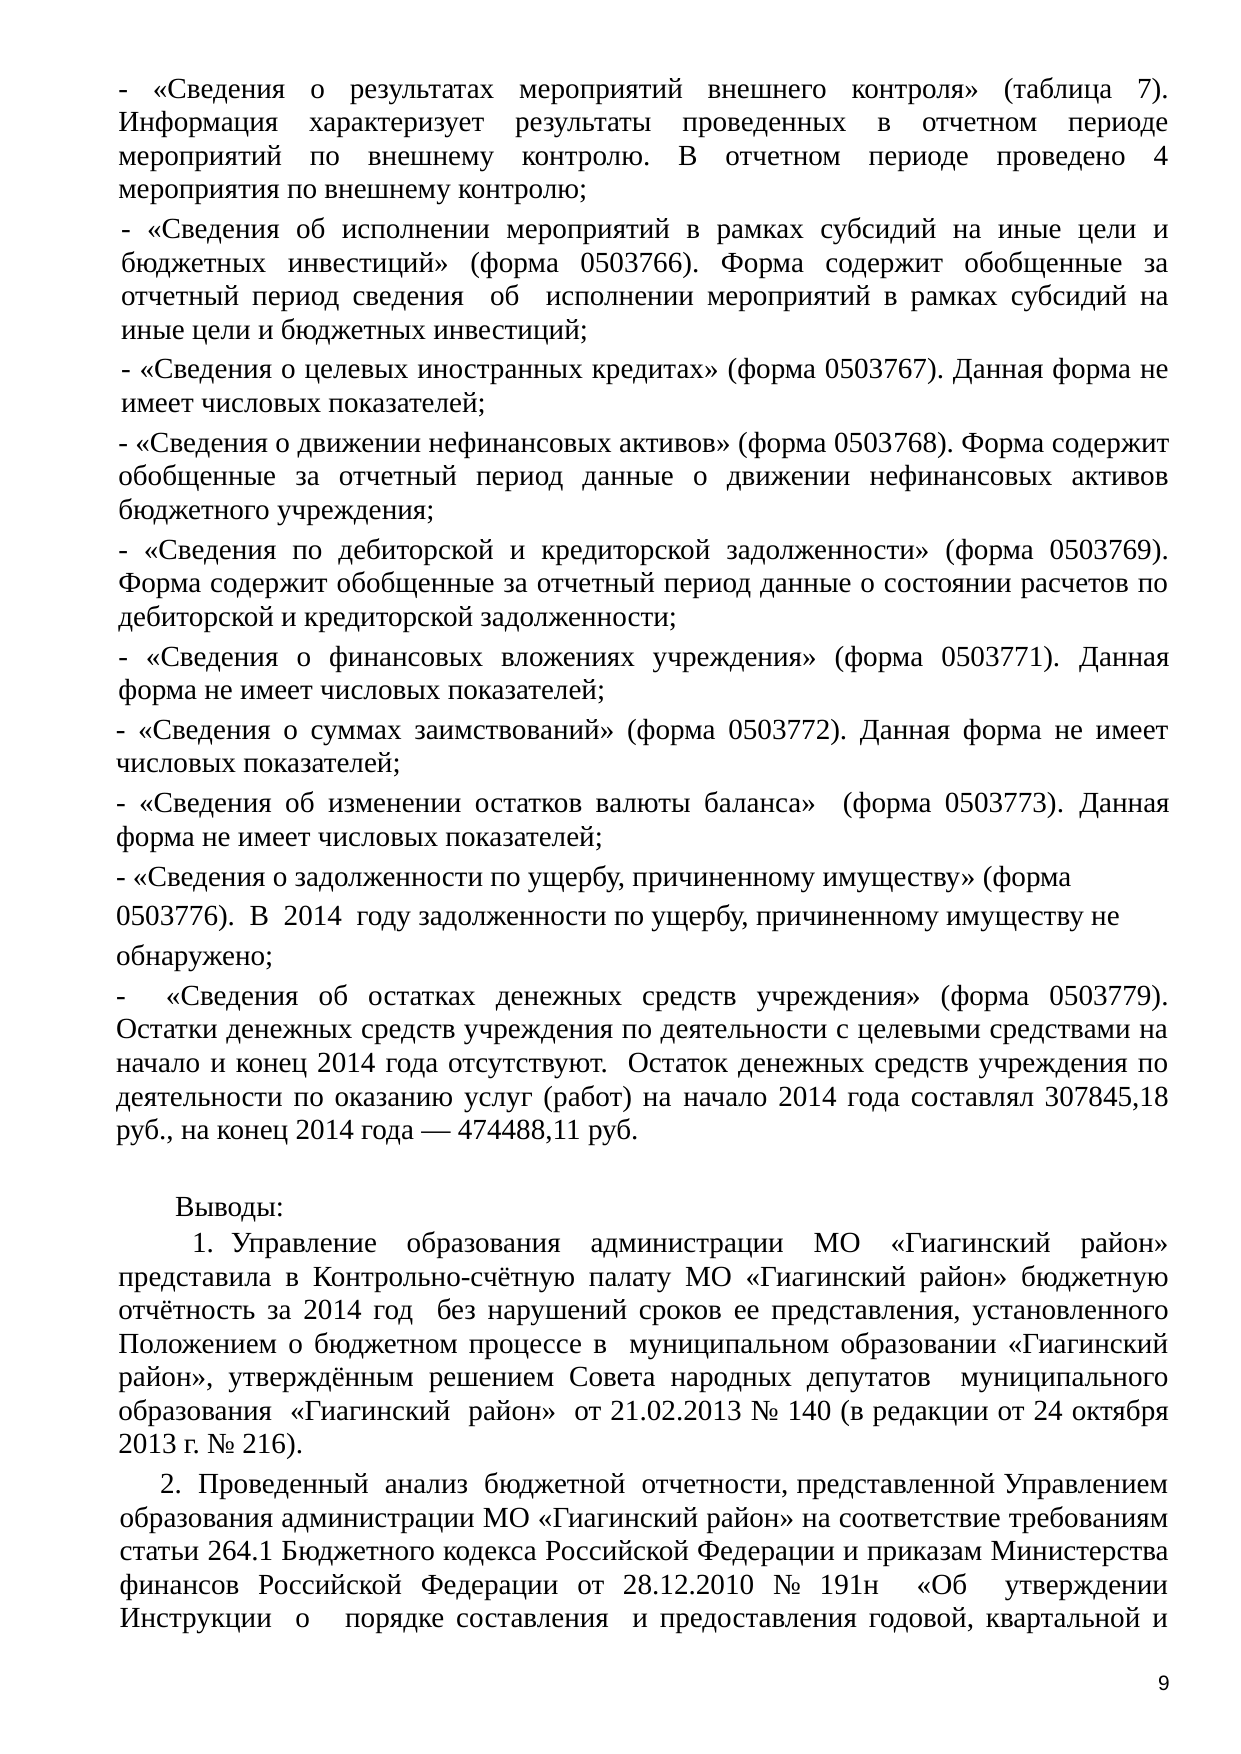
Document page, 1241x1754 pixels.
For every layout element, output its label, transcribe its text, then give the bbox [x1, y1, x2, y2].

list - «Сведения по дебиторской и кредиторской задолженности» (форма 0503769). Форма содержит обобщенные за отчетный период данные о состоянии расчетов по дебиторской и кредиторской задолженности; [80, 532, 1169, 632]
list Управление образования администрации МО «Гиагинский район» представила в Контрольно-счётную палату МО «Гиагинский район» бюджетную отчётность за 2014 год без нарушений сроков ее представления, установленного Положением о бюджетном процессе в муниципальном образовании «Гиагинский район», утверждённым решением Совета народных депутатов муниципального образования «Гиагинский район» от 21.02.2013 № 140 (в редакции от 24 октября 2013 г. № 216). [118, 1225, 1169, 1460]
list - «Сведения об остатках денежных средств учреждения» (форма 0503779). Остатки денежных средств учреждения по деятельности с целевыми средствами на начало и конец 2014 года отсутствуют. Остаток денежных средств учреждения по деятельности по оказанию услуг (работ) на начало 2014 года составлял 307845,18 руб., на конец 2014 года — 474488,11 руб. [78, 978, 1169, 1146]
list - «Сведения об исполнении мероприятий в рамках субсидий на иные цели и бюджетных инвестиций» (форма 0503766). Форма содержит обобщенные за отчетный период сведения об исполнении мероприятий в рамках субсидий на иные цели и бюджетных инвестиций; [83, 211, 1169, 345]
list - «Сведения о суммах заимствований» (форма 0503772). Данная форма не имеет числовых показателей; [78, 712, 1169, 779]
list - «Сведения об изменении остатков валюты баланса» (форма 0503773). Данная форма не имеет числовых показателей; [78, 785, 1169, 852]
list 2. Проведенный анализ бюджетной отчетности, представленной Управлением образования администрации МО «Гиагинский район» на соответствие требованиям статьи 264.1 Бюджетного кодекса Российской Федерации и приказам Министерства финансов Российской Федерации от 28.12.2010 № 191н «Об утверждении Инструкции о порядке составления и предоставления годовой, квартальной и [119, 1466, 1169, 1634]
list - «Сведения о результатах мероприятий внешнего контроля» (таблица 7). Информация характеризует результаты проведенных в отчетном периоде мероприятий по внешнему контролю. В отчетном периоде проведено 4 мероприятия по внешнему контролю; [80, 71, 1169, 205]
list - «Сведения о задолженности по ущербу, причиненному имуществу» (форма [78, 859, 1169, 892]
list обнаружено; [78, 938, 1169, 972]
list 0503776). В 2014 году задолженности по ущербу, причиненному имуществу не [78, 898, 1169, 932]
list - «Сведения о финансовых вложениях учреждения» (форма 0503771). Данная форма не имеет числовых показателей; [81, 639, 1169, 706]
list - «Сведения о движении нефинансовых активов» (форма 0503768). Форма содержит обобщенные за отчетный период данные о движении нефинансовых активов бюджетного учреждения; [80, 425, 1169, 526]
text Выводы: [118, 1189, 1169, 1222]
list - «Сведения о целевых иностранных кредитах» (форма 0503767). Данная форма не имеет числовых показателей; [83, 352, 1169, 419]
